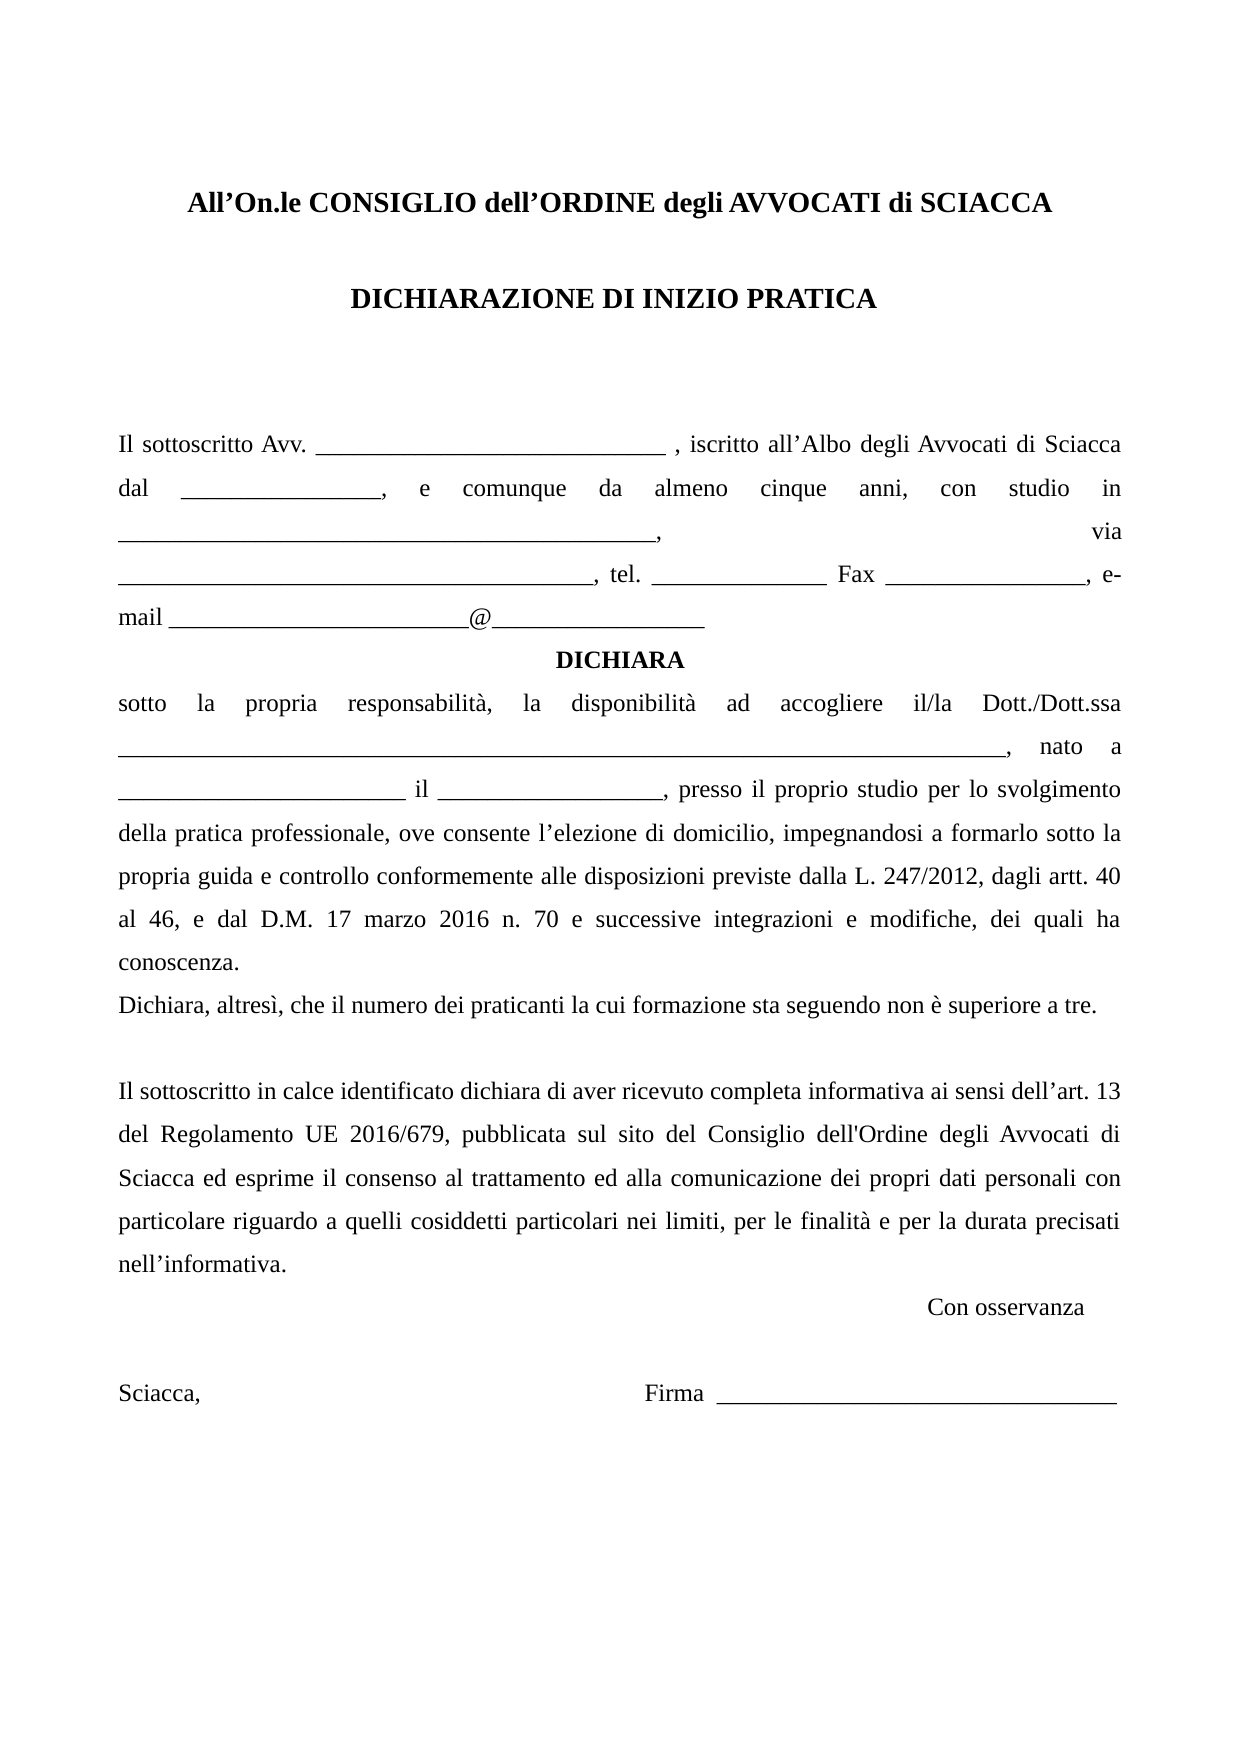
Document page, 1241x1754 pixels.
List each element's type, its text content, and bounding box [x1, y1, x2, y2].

text sotto la propria responsabilità, la disponibilità ad accogliere il/la Dott./Dott.ssa _______________________________________________________________________, nato a _______________________ il __________________, presso il proprio studio per lo svolgimento della pratica professionale, ove consente l’elezione di domicilio, impegnandosi a formarlo sotto la propria guida e controllo conformemente alle disposizioni previste dalla L. 247/2012, dagli artt. 40 al 46, e dal D.M. 17 marzo 2016 n. 70 e successive integrazioni e modifiche, dei quali ha conoscenza. [118, 688, 1122, 976]
text DICHIARA [118, 645, 1122, 674]
text Sciacca, Firma ________________________________ [118, 1378, 1122, 1407]
text DICHIARAZIONE DI INIZIO PRATICA [118, 281, 1122, 314]
text Con osservanza [118, 1292, 1122, 1321]
text Il sottoscritto Avv. ____________________________ , iscritto all’Albo degli Avvocati di Sciacca dal ________________, e comunque da almeno cinque anni, con studio in ___________________________________________, via ______________________________________, tel. ______________ Fax ________________, e-mail ________________________@_________________ [118, 429, 1122, 631]
text Dichiara, altresì, che il numero dei praticanti la cui formazione sta seguendo non è superiore a tre. [118, 990, 1122, 1019]
text Il sottoscritto in calce identificato dichiara di aver ricevuto completa informativa ai sensi dell’art. 13 del Regolamento UE 2016/679, pubblicata sul sito del Consiglio dell'Ordine degli Avvocati di Sciacca ed esprime il consenso al trattamento ed alla comunicazione dei propri dati personali con particolare riguardo a quelli cosiddetti particolari nei limiti, per le finalità e per la durata precisati nell’informativa. [118, 1076, 1122, 1278]
text All’On.le CONSIGLIO dell’ORDINE degli AVVOCATI di SCIACCA [118, 185, 1122, 219]
